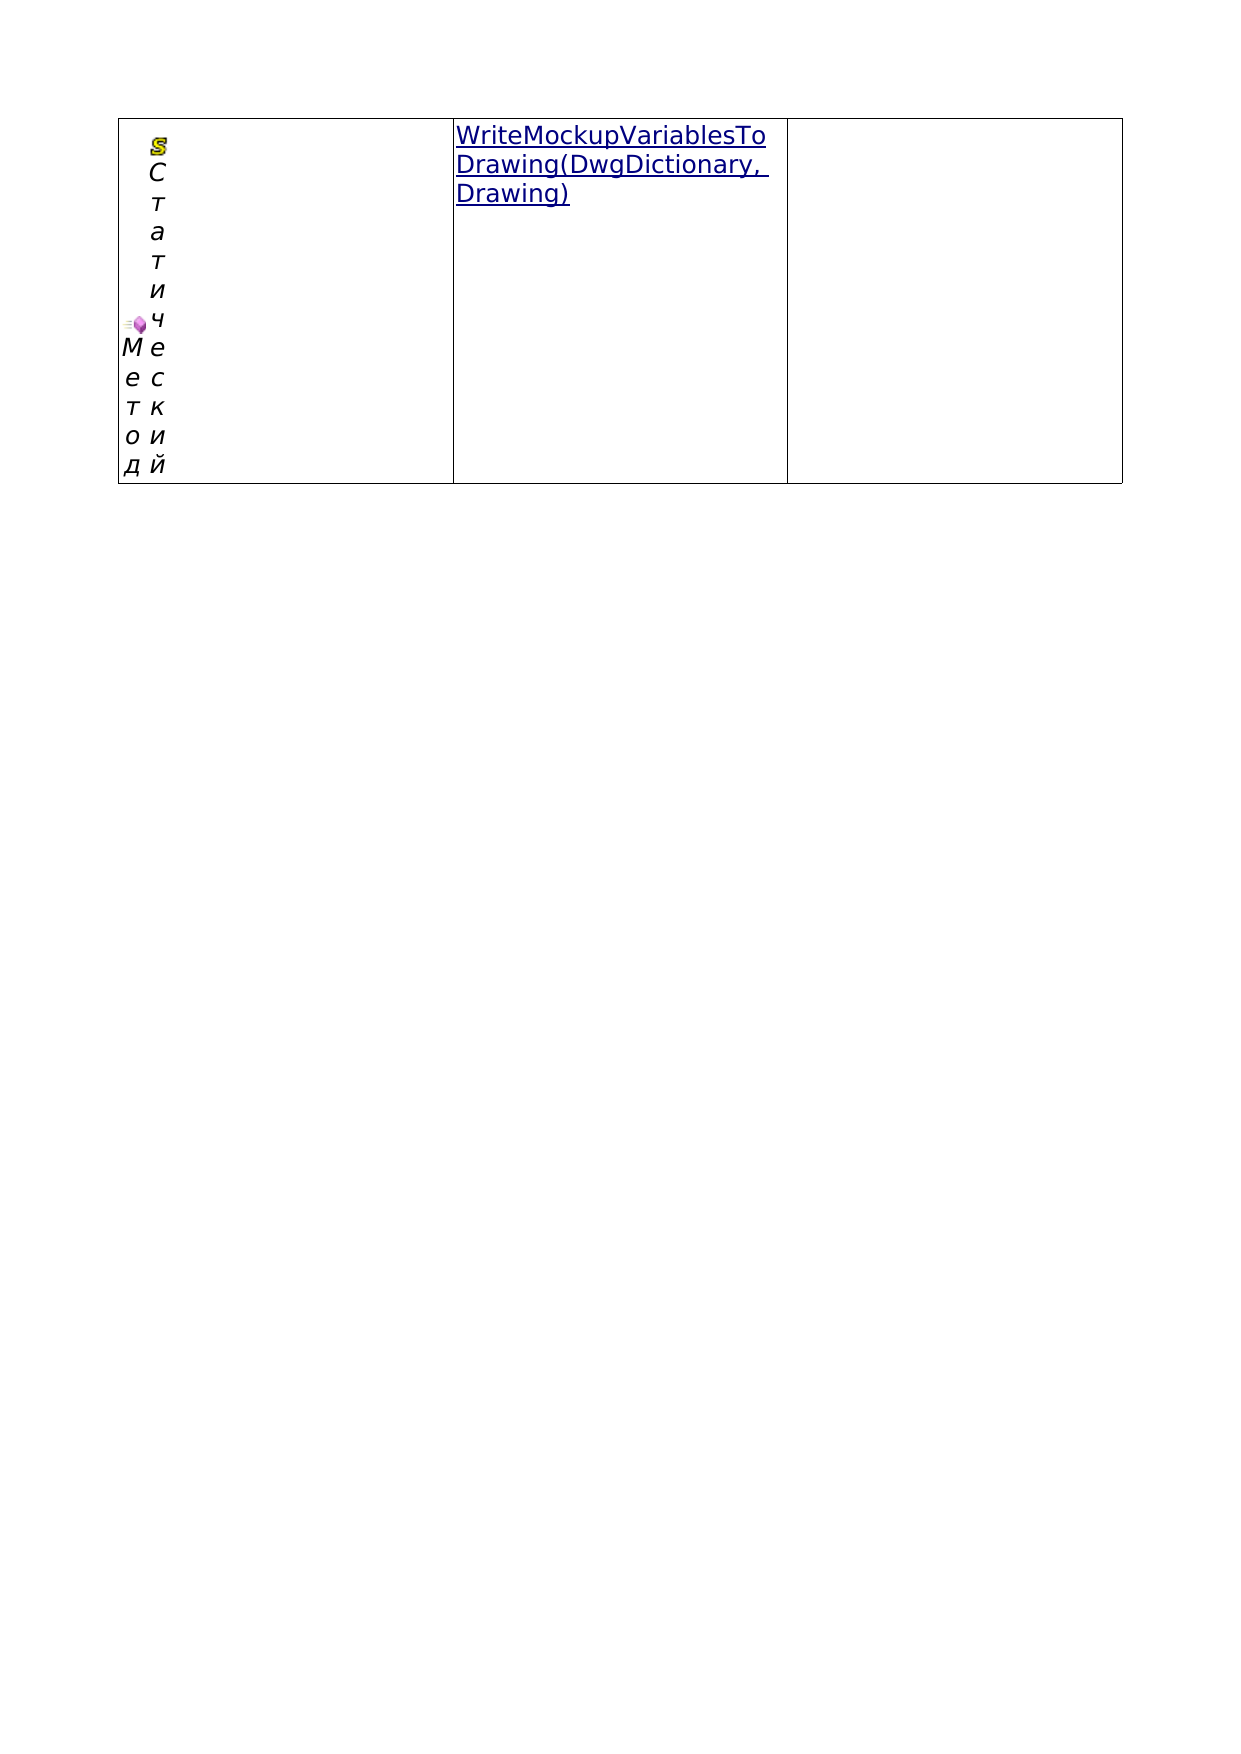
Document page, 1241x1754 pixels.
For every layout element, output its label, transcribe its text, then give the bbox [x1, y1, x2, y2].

picture [146, 133, 172, 159]
table_cell [119, 119, 453, 482]
table_cell WriteMockupVariablesToDrawing(DwgDictionary, Drawing) [454, 119, 787, 482]
table_cell [788, 119, 1122, 482]
picture [121, 316, 146, 334]
